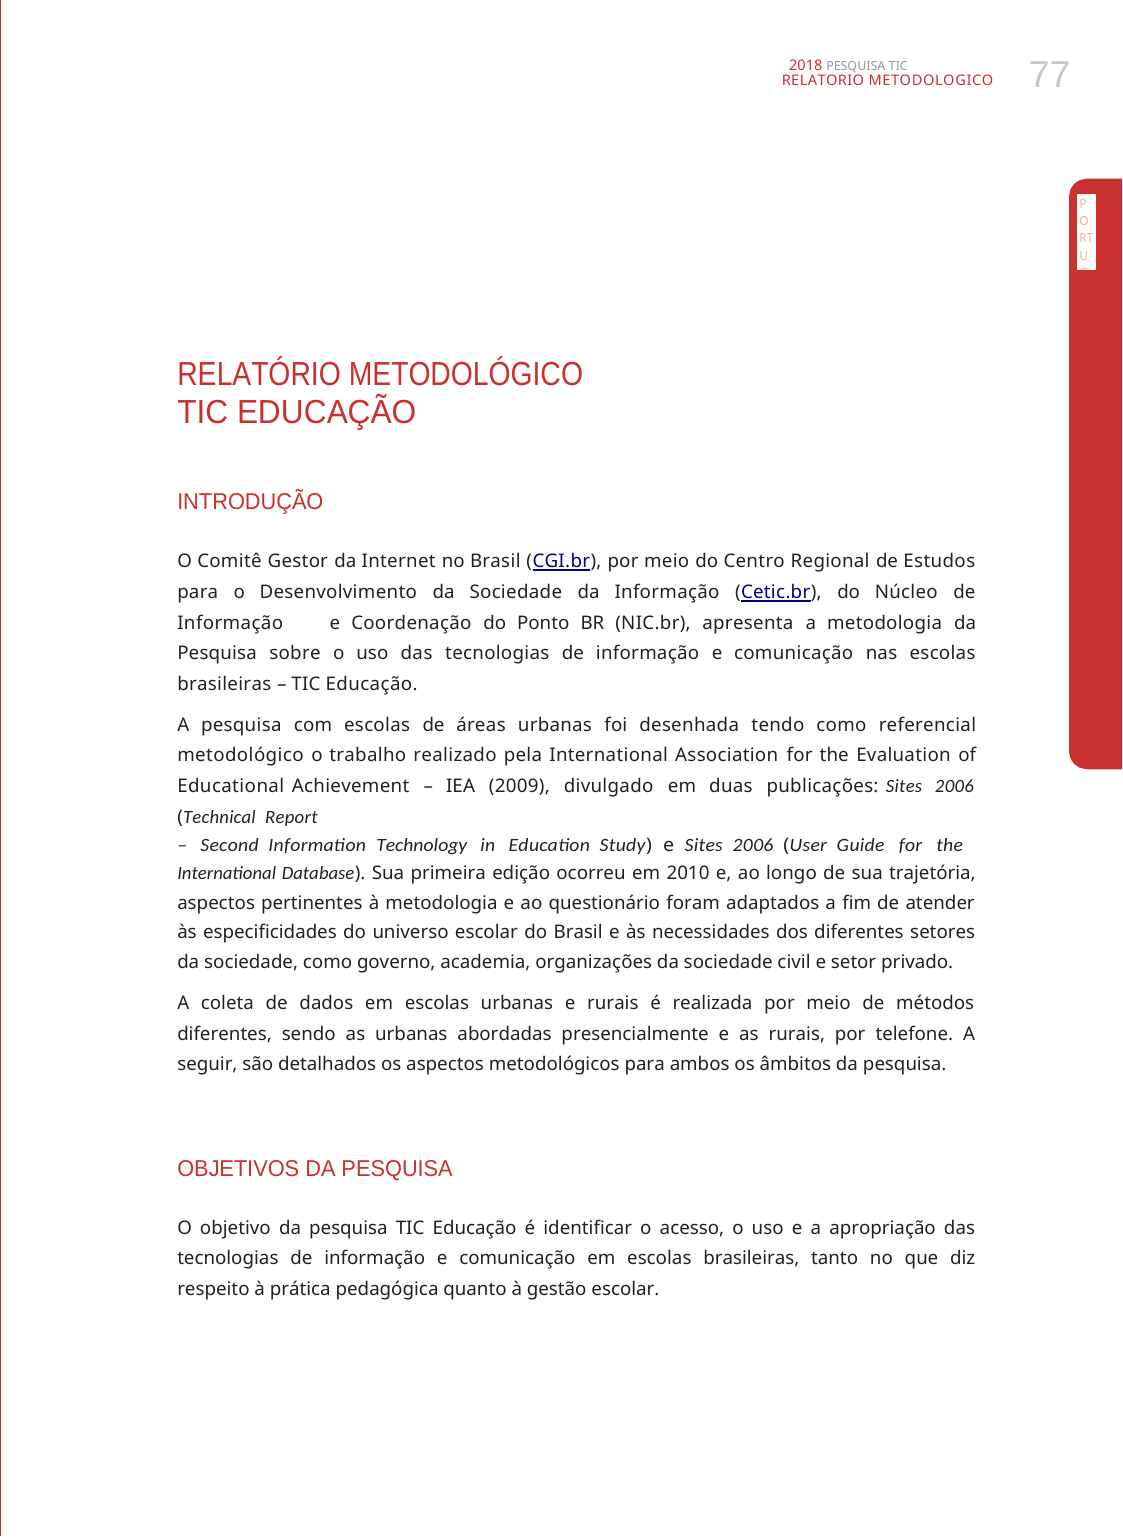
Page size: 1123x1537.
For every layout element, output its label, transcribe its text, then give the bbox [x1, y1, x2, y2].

text A pesquisa com escolas de áreas urbanas foi desenhada tendo como referencial metodológico o trabalho realizado pela International Association for the Evaluation of Educational Achievement – IEA (2009), divulgado em duas publicações: Sites 2006 (Technical Report [177, 711, 976, 828]
text RELATÓRIO METODOLÓGICO TIC EDUCAÇÃO [177, 356, 632, 431]
text O objetivo da pesquisa TIC Educação é identificar o acesso, o uso e a apropriação das tecnologias de informação e comunicação em escolas brasileiras, tanto no que diz respeito à prática pedagógica quanto à gestão escolar. [177, 1214, 976, 1301]
text PORTUGUÊS [1079, 195, 1096, 270]
subtitle OBJETIVOS DA PESQUISA [177, 1154, 1123, 1181]
text O Comitê Gestor da Internet no Brasil (CGI.br), por meio do Centro Regional de Estudos para o Desenvolvimento da Sociedade da Informação (Cetic.br), do Núcleo de Informação e Coordenação do Ponto BR (NIC.br), apresenta a metodologia da Pesquisa sobre o uso das tecnologias de informação e comunicação nas escolas brasileiras – TIC Educação. [177, 548, 976, 696]
text International Database). Sua primeira edição ocorreu em 2010 e, ao longo de sua trajetória, aspectos pertinentes à metodologia e ao questionário foram adaptados a fim de atender às especificidades do universo escolar do Brasil e às necessidades dos diferentes setores da sociedade, como governo, academia, organizações da sociedade civil e setor privado. [177, 859, 976, 974]
text – Second Information Technology in Education Study) e Sites 2006 (User Guide for the [177, 834, 1123, 856]
text A coleta de dados em escolas urbanas e rurais é realizada por meio de métodos diferentes, sendo as urbanas abordadas presencialmente e as rurais, por telefone. A seguir, são detalhados os aspectos metodológicos para ambos os âmbitos da pesquisa. [177, 989, 976, 1076]
subtitle INTRODUÇÃO [177, 488, 1069, 514]
